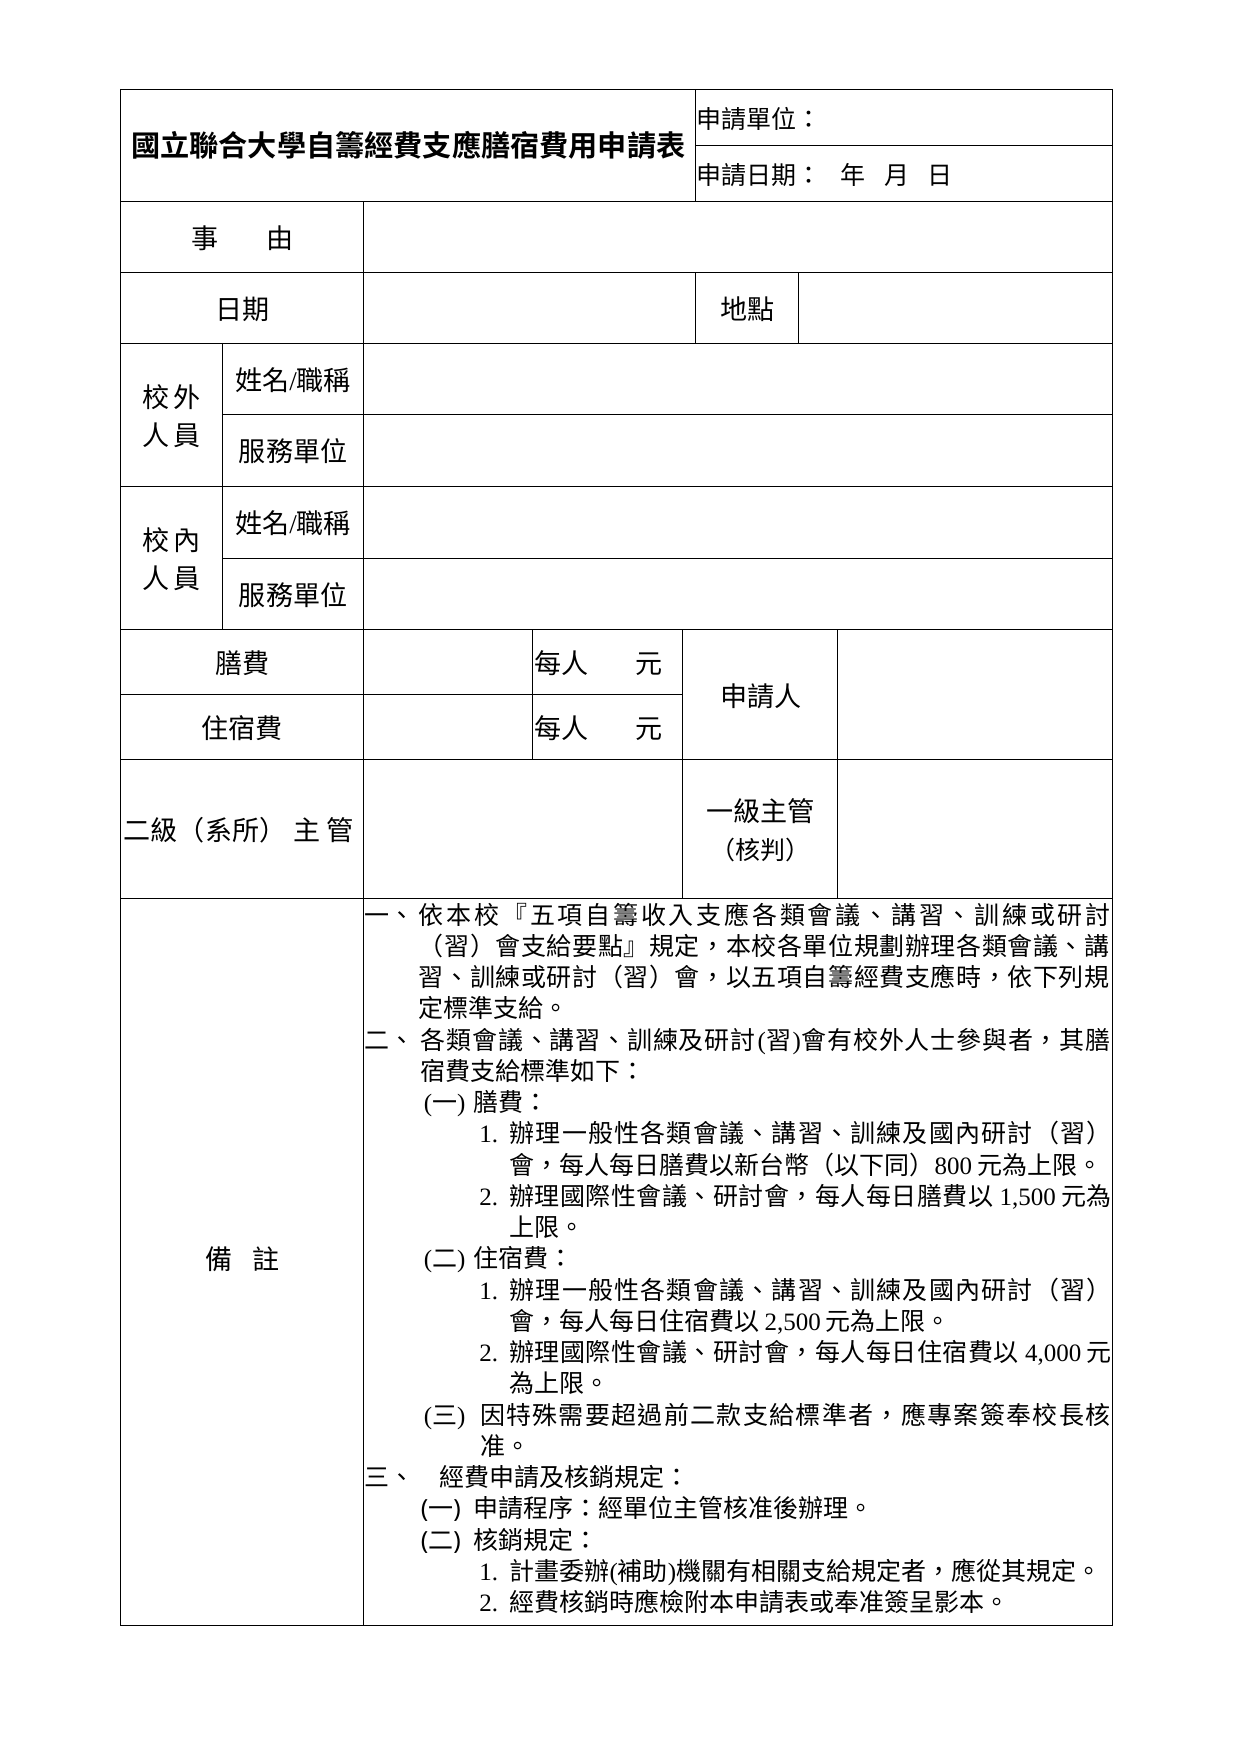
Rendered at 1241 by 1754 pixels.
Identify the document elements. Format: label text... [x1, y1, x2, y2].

table_cell [364, 487, 1112, 558]
table_cell 每人 元 [533, 695, 682, 759]
table_cell 住宿費 [121, 695, 363, 759]
table_cell 姓名/職稱 [223, 344, 363, 414]
table_cell [838, 630, 1112, 759]
table_cell 每人 元 [533, 630, 682, 694]
table_cell 地點 [696, 273, 798, 343]
table_cell [364, 415, 1112, 486]
table_cell 服務單位 [223, 559, 363, 629]
table_cell 申請日期： 年 月 日 [696, 146, 1112, 201]
table_cell [364, 760, 682, 898]
table_cell [364, 273, 695, 343]
table_cell 校外 人員 [121, 344, 222, 486]
table_cell 申請人 [683, 630, 837, 759]
table_header 申請單位： [696, 90, 1112, 145]
table_cell 日期 [121, 273, 363, 343]
table_cell 膳費 [121, 630, 363, 694]
table_cell [364, 559, 1112, 629]
table_cell 依本校『五項自籌收入支應各類會議、講習、訓練或研討（習）會支給要點』規定，本校各單位規劃辦理各類會議、講習、訓練或研討（習）會，以五項自籌經費支應時，依下列規定標準支給。 各類會議、講習、訓練及研討(習)會有校外人士參與者，其膳宿費支給標準如下： 膳費： 辦理一般性各類會議、講習、訓練及國內研討（習）會，每人每日膳費以新台幣（以下同）800元為上限。 辦理國際性會議、研討會，每人每日膳費以1,500元為上限。 住宿費： 辦理一般性各類會議、講習、訓練及國內研討（習）會，每人每日住宿費以2,500元為上限。 辦理國際性會議、研討會，每人每日住宿費以4,000元為上限。 因特殊需要超過前二款支給標準者，應專案簽奉校長核准。 經費申請及核銷規定： 申請程序：經單位主管核准後辦理。 核銷規定： 計畫委辦(補助)機關有相關支給規定者，應從其規定。 經費核銷時應檢附本申請表或奉准簽呈影本。 [364, 899, 1112, 1625]
table_cell 一級主管 （核判） [683, 760, 837, 898]
table_cell 姓名/職稱 [223, 487, 363, 558]
table_cell [364, 202, 1112, 272]
table_cell 服務單位 [223, 415, 363, 486]
table_cell 校內 人員 [121, 487, 222, 629]
table_cell [364, 695, 532, 759]
table_cell 事 由 [121, 202, 363, 272]
table_header 國立聯合大學自籌經費支應膳宿費用申請表 [121, 90, 695, 201]
table_cell [364, 630, 532, 694]
table_cell [838, 760, 1112, 898]
table_cell 二級（系所） 主 管 [121, 760, 363, 898]
table_cell [799, 273, 1112, 343]
table_cell [364, 344, 1112, 414]
table_cell 備 註 [121, 899, 363, 1625]
